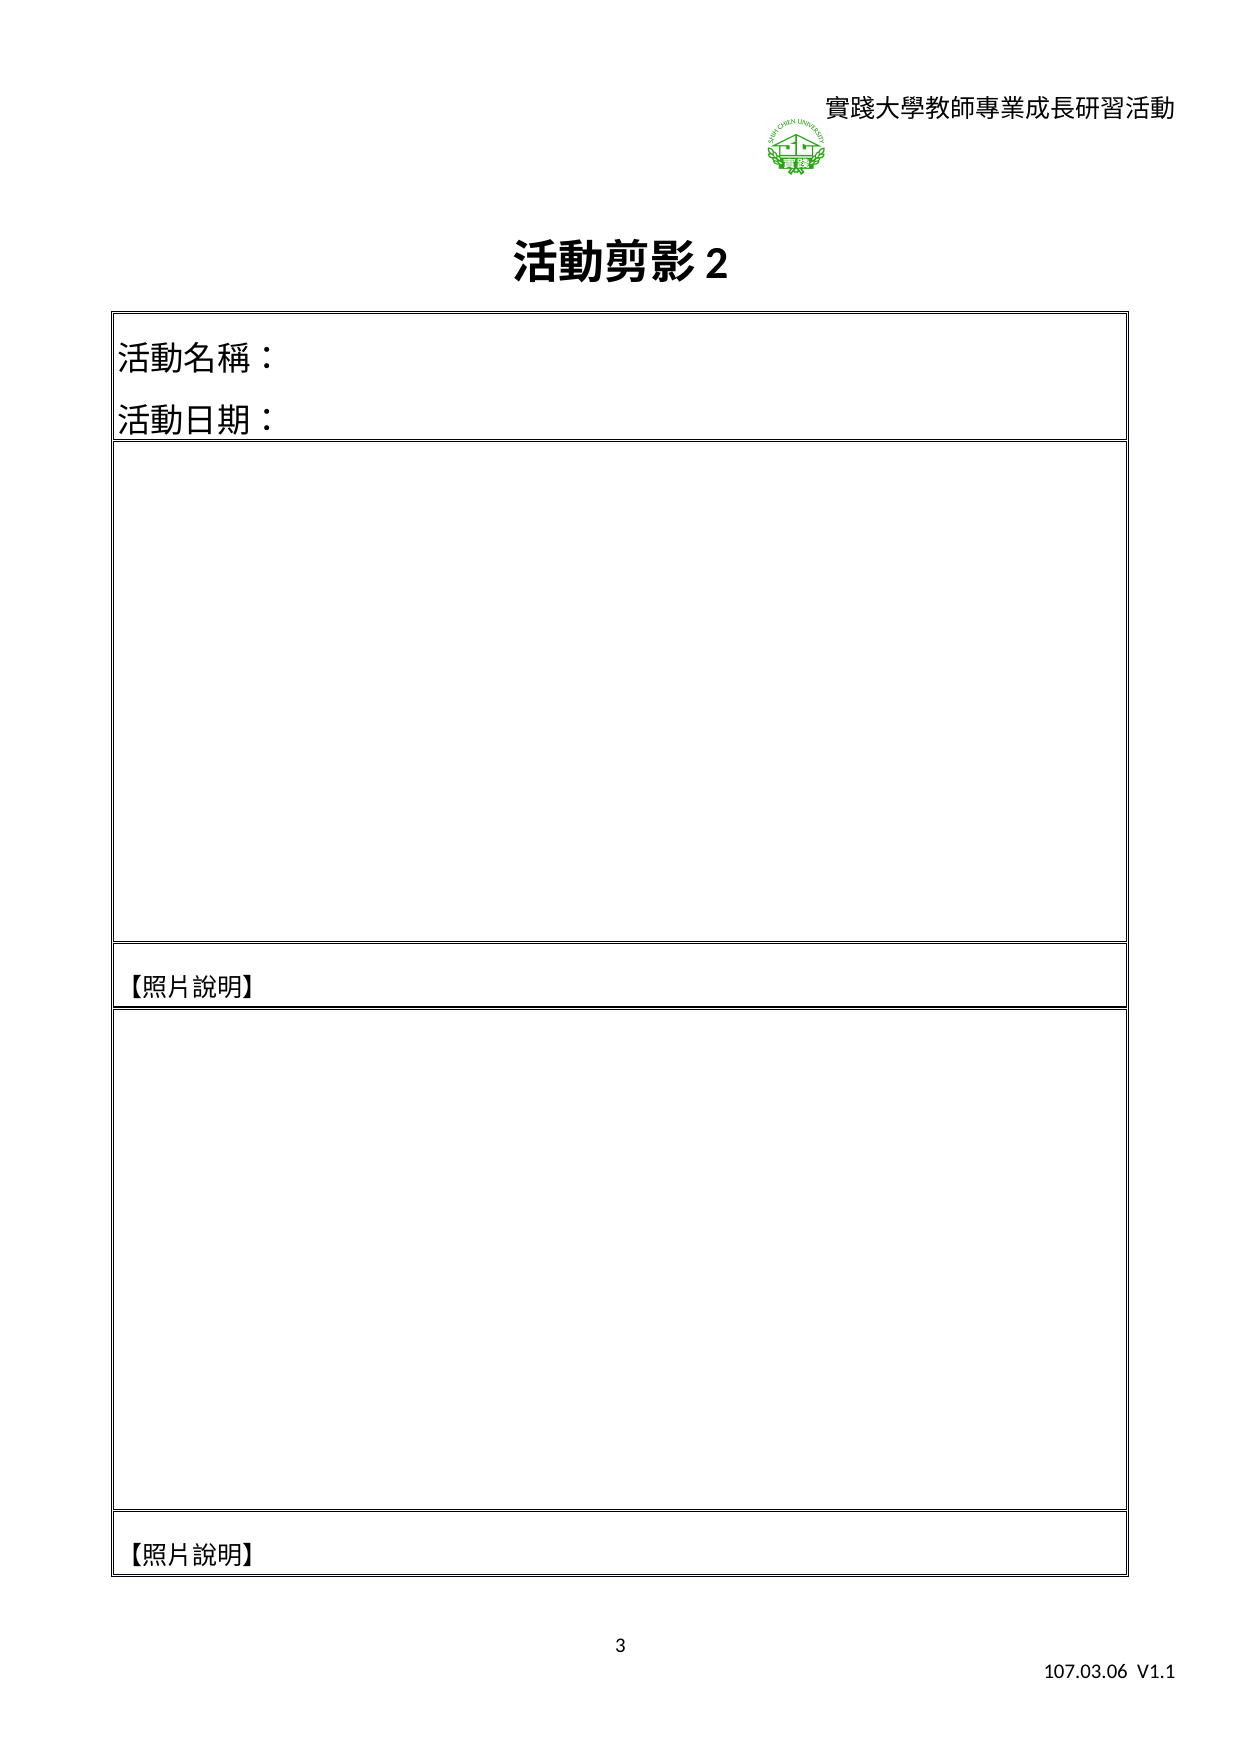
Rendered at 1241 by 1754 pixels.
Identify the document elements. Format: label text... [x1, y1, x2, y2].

table_cell [114, 1010, 1126, 1508]
table_cell [114, 442, 1126, 941]
table_cell 【照片說明】 [114, 1512, 1126, 1574]
text 活動剪影2 [65, 186, 1175, 311]
table_cell 【照片說明】 [114, 944, 1126, 1006]
table_header 活動名稱： 活動日期： [114, 314, 1126, 439]
